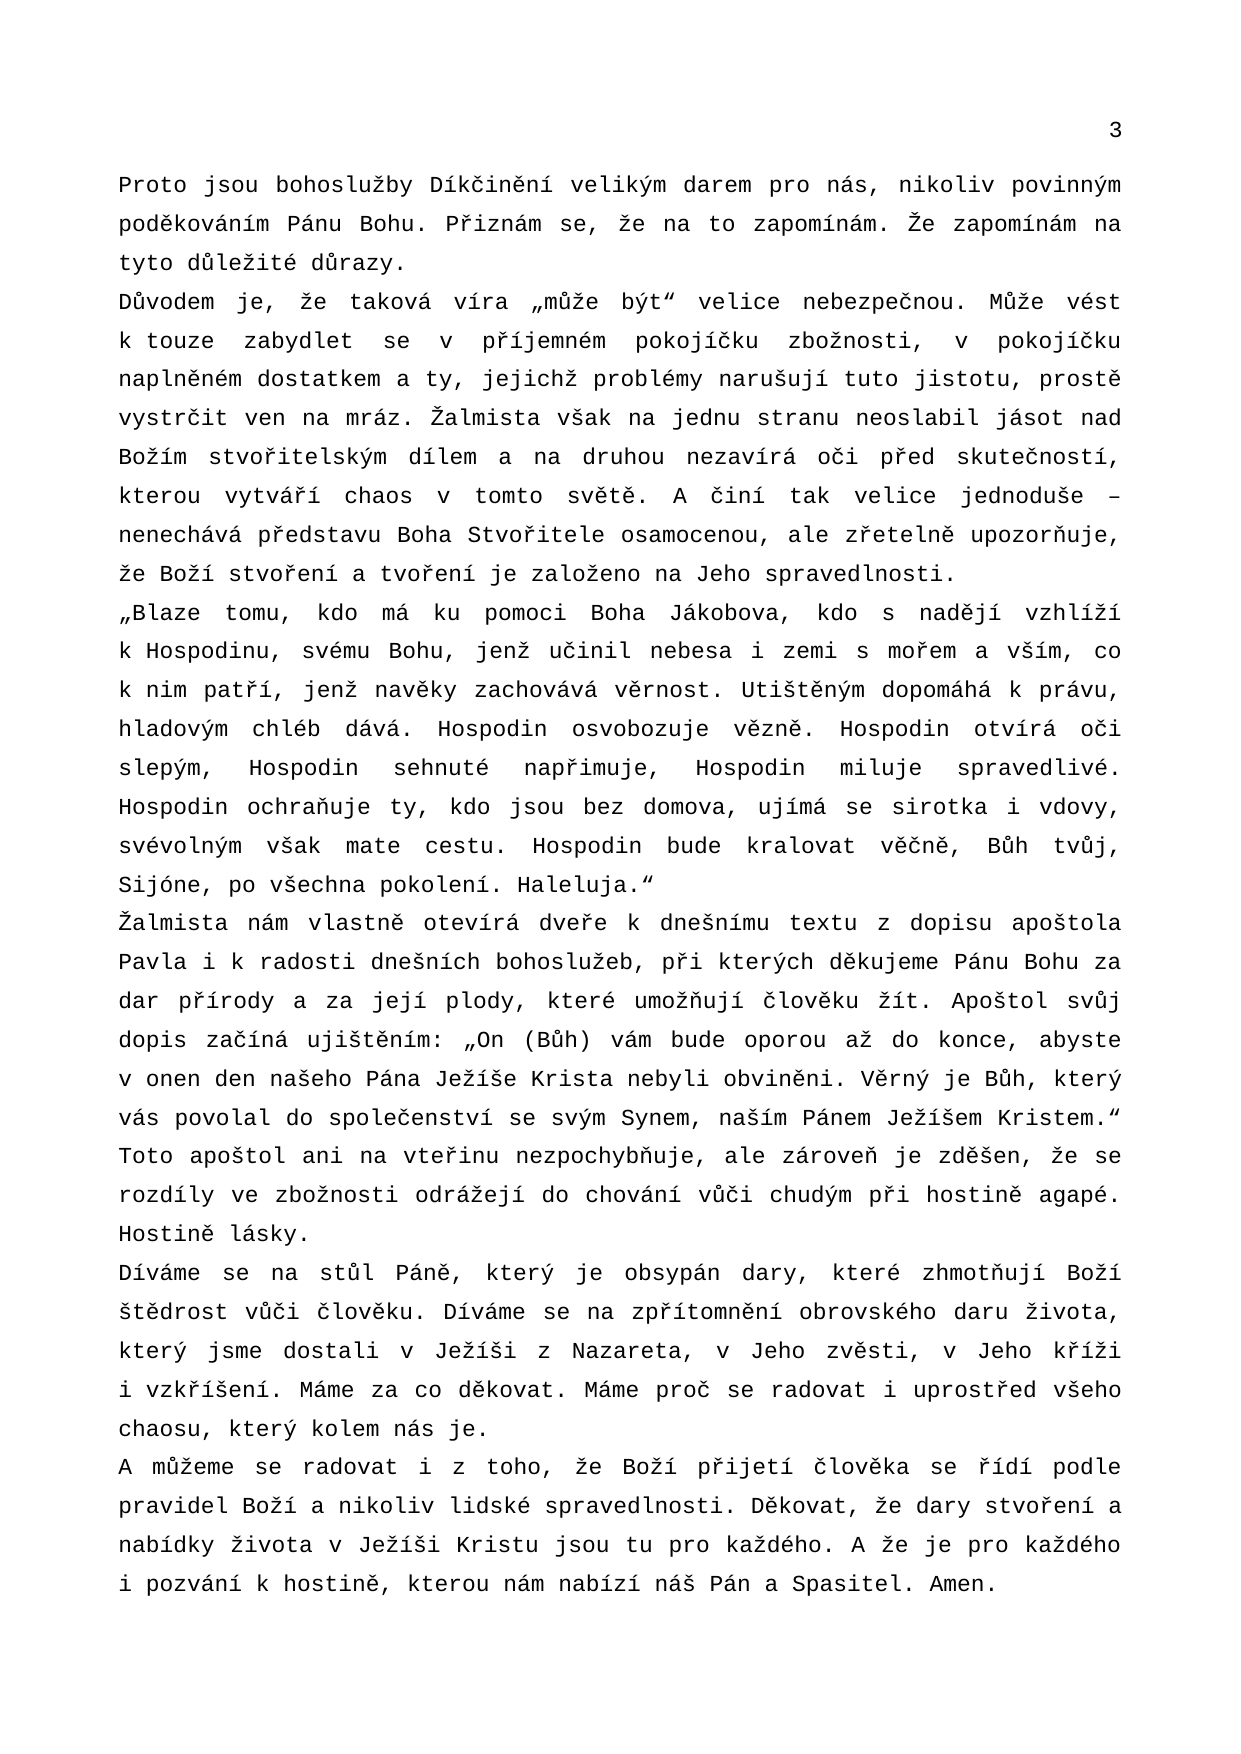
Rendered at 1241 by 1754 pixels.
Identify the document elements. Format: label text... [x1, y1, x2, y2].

text A můžeme se radovat i z toho, že Boží přijetí člověka se řídí podle pravidel Boží a nikoliv lidské spravedlnosti. Děkovat, že dary stvoření a nabídky života v Ježíši Kristu jsou tu pro každého. A že je pro každého i pozvání k hostině, kterou nám nabízí náš Pán a Spasitel. Amen. [118, 1456, 1122, 1598]
text Žalmista nám vlastně otevírá dveře k dnešnímu textu z dopisu apoštola Pavla i k radosti dnešních bohoslužeb, při kterých děkujeme Pánu Bohu za dar přírody a za její plody, které umožňují člověku žít. Apoštol svůj dopis začíná ujištěním: „On (Bůh) vám bude oporou až do konce, abyste v onen den našeho Pána Ježíše Krista nebyli obviněni. Věrný je Bůh, který vás povolal do společenství se svým Synem, naším Pánem Ježíšem Kristem.“ Toto apoštol ani na vteřinu nezpochybňuje, ale zároveň je zděšen, že se rozdíly ve zbožnosti odrážejí do chování vůči chudým při hostině agapé. Hostině lásky. [118, 912, 1122, 1248]
text Důvodem je, že taková víra „může být“ velice nebezpečnou. Může vést k touze zabydlet se v příjemném pokojíčku zbožnosti, v pokojíčku naplněném dostatkem a ty, jejichž problémy narušují tuto jistotu, prostě vystrčit ven na mráz. Žalmista však na jednu stranu neoslabil jásot nad Božím stvořitelským dílem a na druhou nezavírá oči před skutečností, kterou vytváří chaos v tomto světě. A činí tak velice jednoduše – nenechává představu Boha Stvořitele osamocenou, ale zřetelně upozorňuje, že Boží stvoření a tvoření je založeno na Jeho spravedlnosti. [118, 290, 1122, 588]
text Proto jsou bohoslužby Díkčinění velikým darem pro nás, nikoliv povinným poděkováním Pánu Bohu. Přiznám se, že na to zapomínám. Že zapomínám na tyto důležité důrazy. [118, 173, 1122, 277]
text Díváme se na stůl Páně, který je obsypán dary, které zhmotňují Boží štědrost vůči člověku. Díváme se na zpřítomnění obrovského daru života, který jsme dostali v Ježíši z Nazareta, v Jeho zvěsti, v Jeho kříži i vzkříšení. Máme za co děkovat. Máme proč se radovat i uprostřed všeho chaosu, který kolem nás je. [118, 1261, 1122, 1443]
text „Blaze tomu, kdo má ku pomoci Boha Jákobova, kdo s nadějí vzhlíží k Hospodinu, svému Bohu, jenž učinil nebesa i zemi s mořem a vším, co k nim patří, jenž navěky zachovává věrnost. Utištěným dopomáhá k právu, hladovým chléb dává. Hospodin osvobozuje vězně. Hospodin otvírá oči slepým, Hospodin sehnuté napřimuje, Hospodin miluje spravedlivé. Hospodin ochraňuje ty, kdo jsou bez domova, ujímá se sirotka i vdovy, svévolným však mate cestu. Hospodin bude kralovat věčně, Bůh tvůj, Sijóne, po všechna pokolení. Haleluja.“ [118, 601, 1122, 899]
